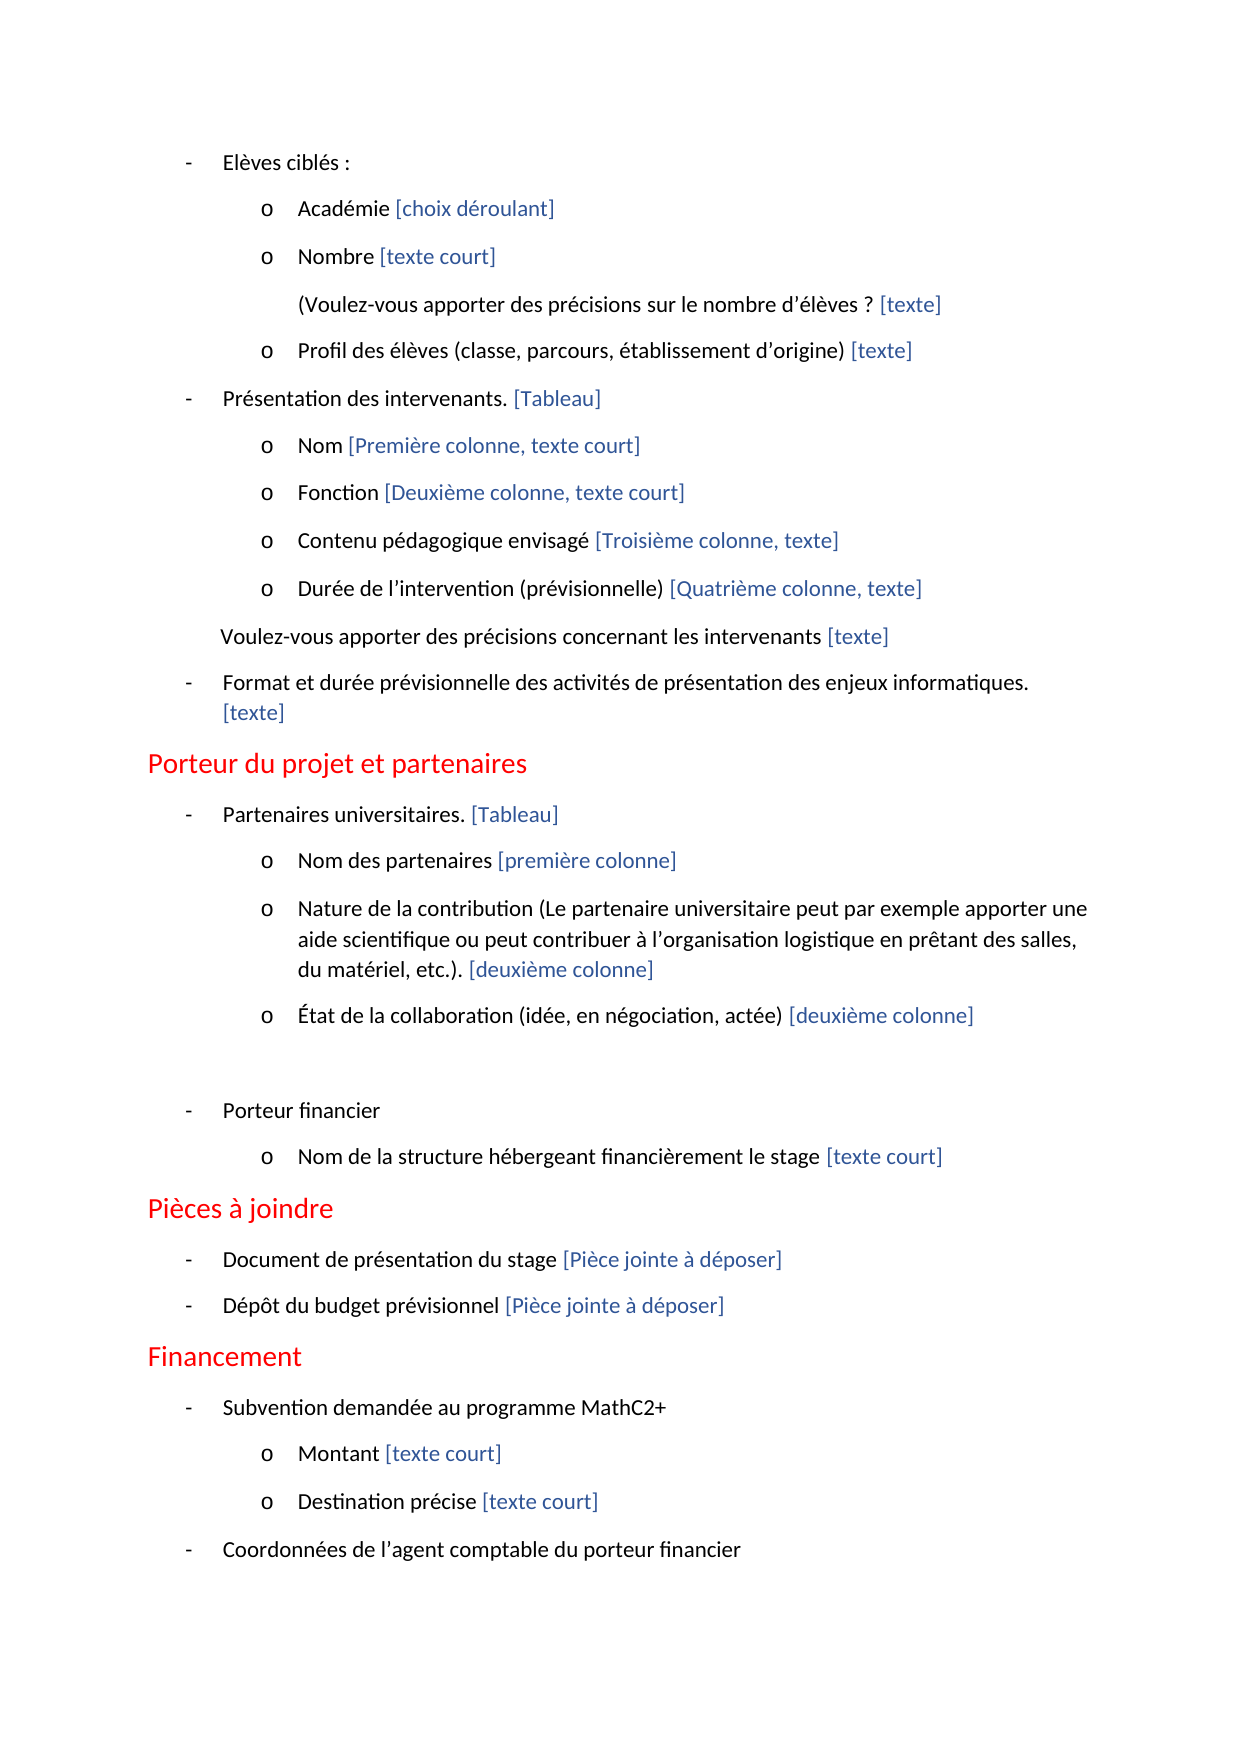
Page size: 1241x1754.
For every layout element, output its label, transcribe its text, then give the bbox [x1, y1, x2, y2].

list Montant [texte court] [260, 1439, 1093, 1468]
list Porteur financier [185, 1096, 1093, 1124]
list Nom [Première colonne, texte court] [260, 431, 1093, 460]
list (Voulez-vous apporter des précisions sur le nombre d’élèves ? [texte] [298, 290, 1093, 318]
list Nombre [texte court] [260, 242, 1093, 271]
list Voulez-vous apporter des précisions concernant les intervenants [texte] [148, 622, 1093, 650]
list Présentation des intervenants. [Tableau] [185, 384, 1093, 412]
list Académie [choix déroulant] [260, 194, 1093, 223]
list Nom de la structure hébergeant financièrement le stage [texte court] [260, 1142, 1093, 1172]
list Destination précise [texte court] [260, 1487, 1093, 1516]
list Fonction [Deuxième colonne, texte court] [260, 478, 1093, 508]
list Subvention demandée au programme MathC2+ [185, 1393, 1093, 1421]
list Elèves ciblés : [185, 148, 1093, 176]
text Financement [148, 1338, 1093, 1374]
list Coordonnées de l’agent comptable du porteur financier [185, 1535, 1093, 1563]
list Partenaires universitaires. [Tableau] [185, 800, 1093, 828]
list Document de présentation du stage [Pièce jointe à déposer] [185, 1245, 1093, 1273]
list Nom des partenaires [première colonne] [260, 846, 1093, 875]
list Durée de l’intervention (prévisionnelle) [Quatrième colonne, texte] [260, 574, 1093, 603]
text Pièces à joindre [148, 1190, 1093, 1226]
text Porteur du projet et partenaires [148, 745, 1093, 781]
list Nature de la contribution (Le partenaire universitaire peut par exemple apporter une aide scientifique ou peut contribuer à l’organisation logistique en prêtant des salles, du matériel, etc.). [deuxième colonne] [260, 894, 1093, 983]
list Contenu pédagogique envisagé [Troisième colonne, texte] [260, 526, 1093, 556]
list État de la collaboration (idée, en négociation, actée) [deuxième colonne] [260, 1002, 1093, 1031]
list Format et durée prévisionnelle des activités de présentation des enjeux informatiques. [texte] [185, 668, 1093, 726]
list Profil des élèves (classe, parcours, établissement d’origine) [texte] [260, 336, 1093, 366]
list Dépôt du budget prévisionnel [Pièce jointe à déposer] [185, 1292, 1093, 1319]
